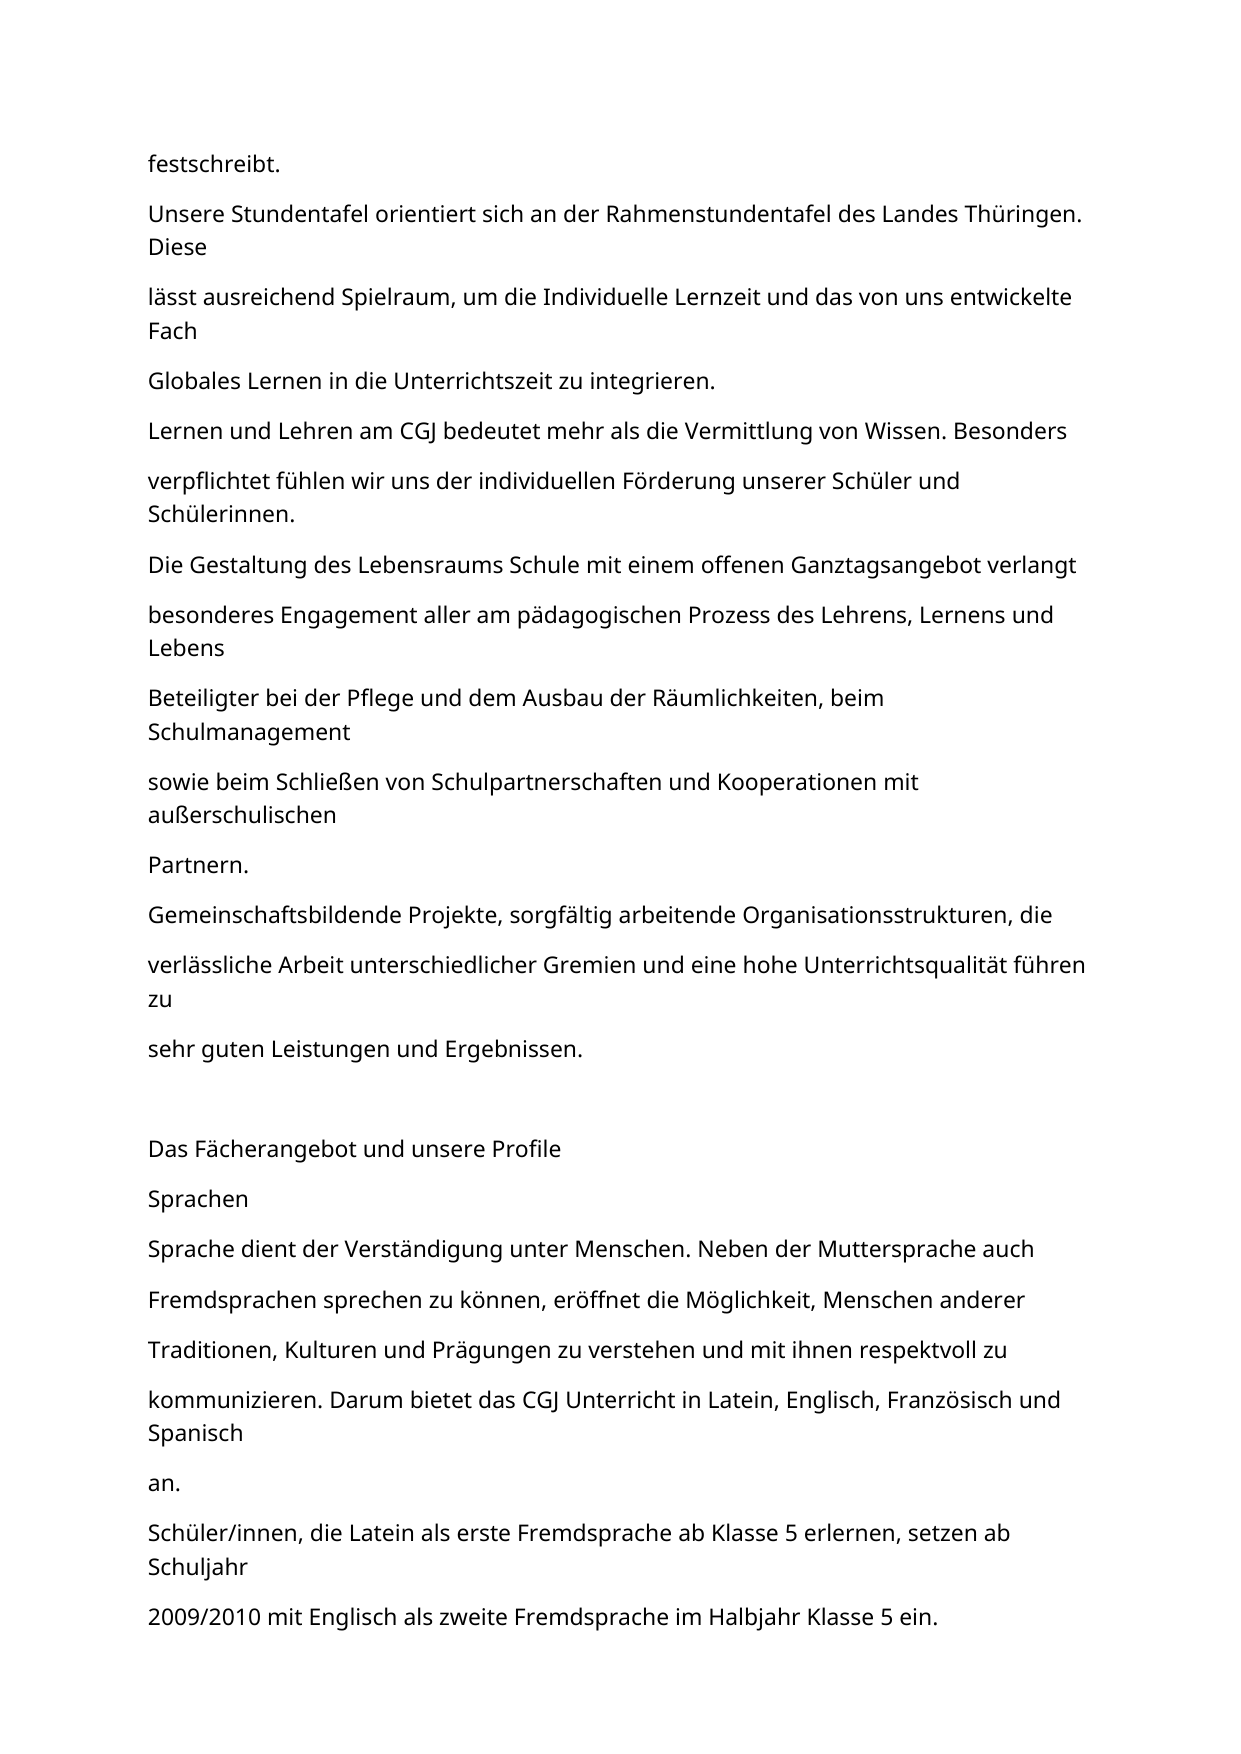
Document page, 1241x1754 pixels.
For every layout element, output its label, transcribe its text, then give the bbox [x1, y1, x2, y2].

text sehr guten Leistungen und Ergebnissen. [148, 1033, 1093, 1064]
text Sprachen [148, 1183, 1093, 1214]
text 2009/2010 mit Englisch als zweite Fremdsprache im Halbjahr Klasse 5 ein. [148, 1601, 1093, 1632]
text lässt ausreichend Spielraum, um die Individuelle Lernzeit und das von uns entwickelte Fach [148, 281, 1093, 346]
text an. [148, 1467, 1093, 1498]
text Partnern. [148, 849, 1093, 881]
text Sprache dient der Verständigung unter Menschen. Neben der Muttersprache auch [148, 1233, 1093, 1265]
text Schüler/innen, die Latein als erste Fremdsprache ab Klasse 5 erlernen, setzen ab Schuljahr [148, 1517, 1093, 1582]
text Gemeinschaftsbildende Projekte, sorgfältig arbeitende Organisationsstrukturen, die [148, 899, 1093, 931]
text Traditionen, Kulturen und Prägungen zu verstehen und mit ihnen respektvoll zu [148, 1334, 1093, 1365]
text Globales Lernen in die Unterrichtszeit zu integrieren. [148, 365, 1093, 396]
text verlässliche Arbeit unterschiedlicher Gremien und eine hohe Unterrichtsqualität führen zu [148, 949, 1093, 1014]
text Beteiligter bei der Pflege und dem Ausbau der Räumlichkeiten, beim Schulmanagement [148, 682, 1093, 747]
text Die Gestaltung des Lebensraums Schule mit einem offenen Ganztagsangebot verlangt [148, 548, 1093, 580]
text festschreibt. [148, 148, 1093, 179]
text Lernen und Lehren am CGJ bedeutet mehr als die Vermittlung von Wissen. Besonders [148, 415, 1093, 446]
text Fremdsprachen sprechen zu können, eröffnet die Möglichkeit, Menschen anderer [148, 1283, 1093, 1315]
text Unsere Stundentafel orientiert sich an der Rahmenstundentafel des Landes Thüringen. Diese [148, 198, 1093, 262]
text Das Fächerangebot und unsere Profile [148, 1133, 1093, 1164]
text verpflichtet fühlen wir uns der individuellen Förderung unserer Schüler und Schülerinnen. [148, 465, 1093, 530]
text sowie beim Schließen von Schulpartnerschaften und Kooperationen mit außerschulischen [148, 766, 1093, 830]
text besonderes Engagement aller am pädagogischen Prozess des Lehrens, Lernens und Lebens [148, 599, 1093, 663]
text kommunizieren. Darum bietet das CGJ Unterricht in Latein, Englisch, Französisch und Spanisch [148, 1384, 1093, 1448]
